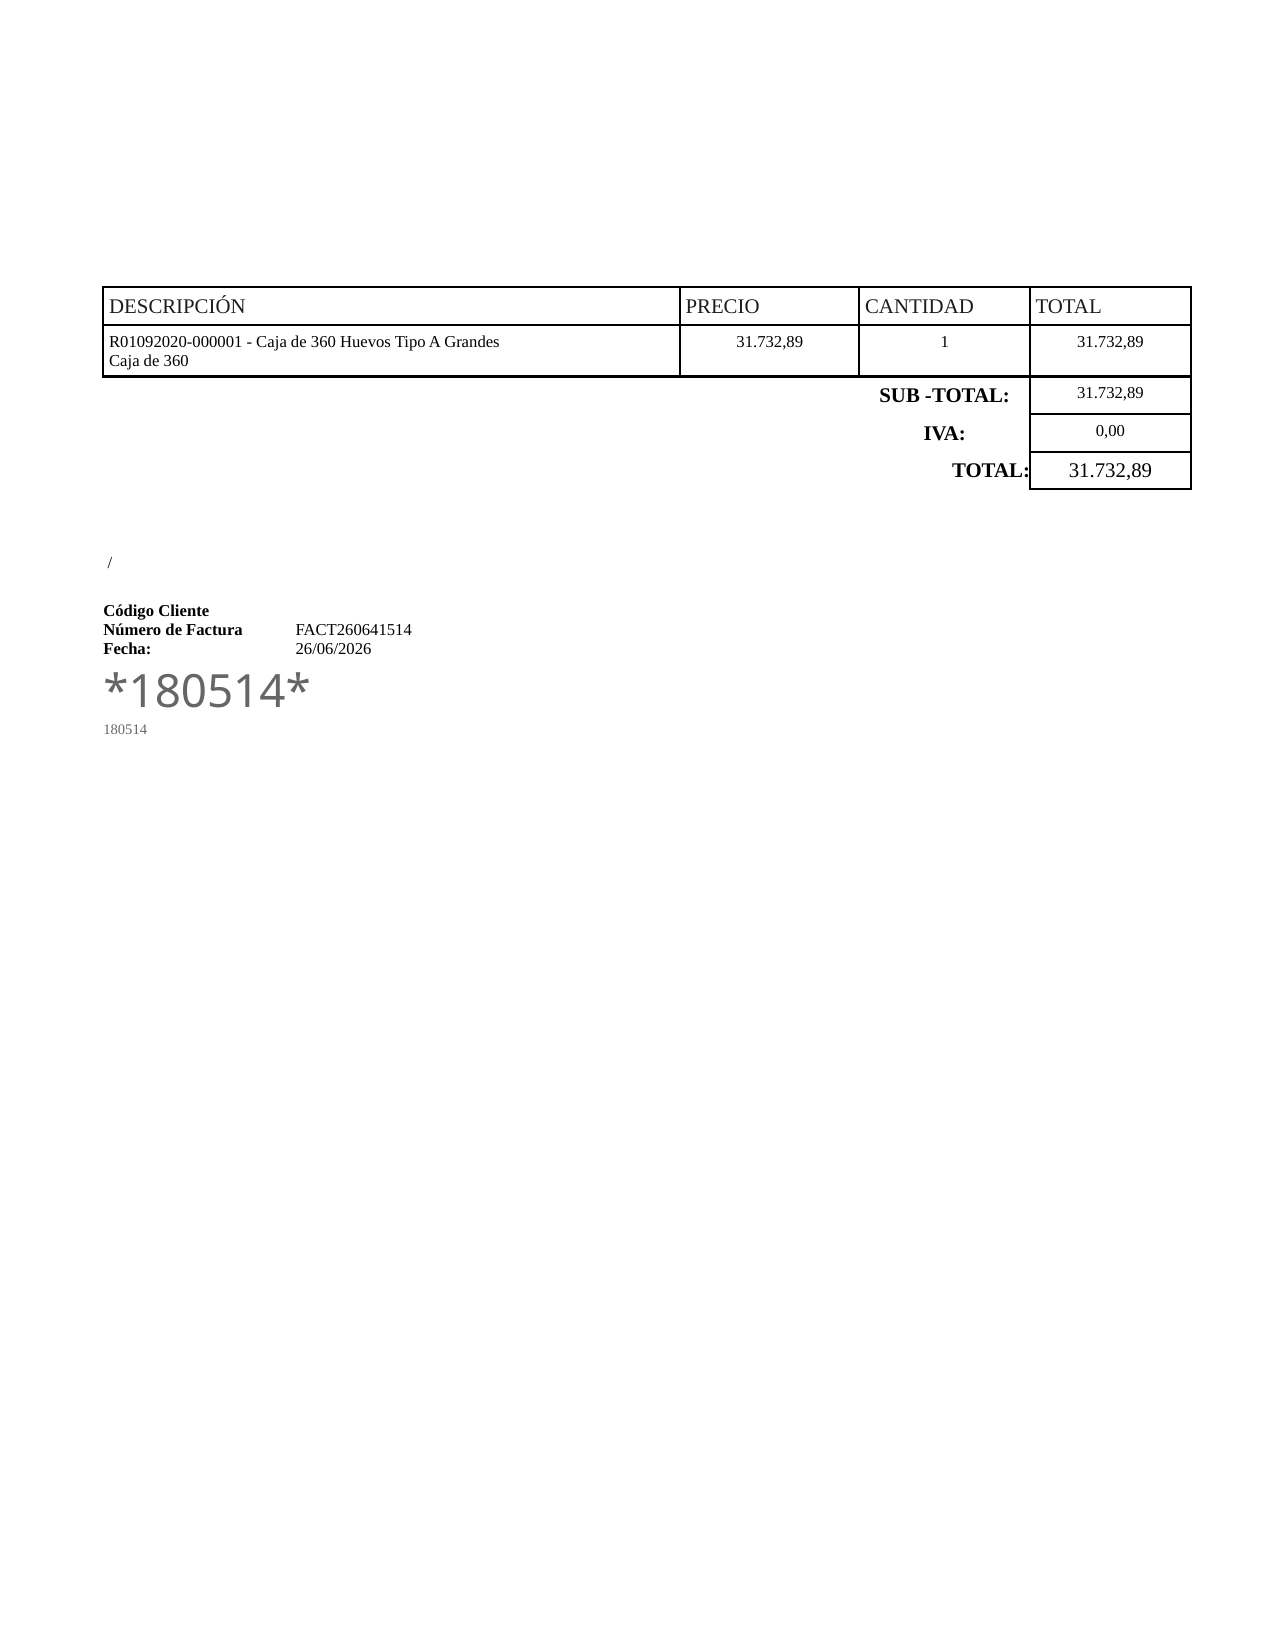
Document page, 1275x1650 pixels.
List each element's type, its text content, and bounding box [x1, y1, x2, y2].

table_cell Número de Factura [103, 620, 295, 639]
table_cell / [103, 553, 858, 572]
table_cell FACT260641514 [295, 620, 517, 639]
table_cell [103, 534, 858, 553]
table_cell SUB -TOTAL: [859, 378, 1029, 413]
table_cell 0,00 [1031, 415, 1190, 451]
table_cell IVA: [859, 413, 1029, 451]
table_cell 31.732,89 [1031, 326, 1190, 375]
text 180514 [103, 721, 1137, 737]
table_cell [103, 378, 859, 488]
table_cell Fecha: [103, 639, 295, 658]
text *180514* [103, 658, 1137, 721]
table_header Código Cliente [103, 601, 295, 620]
table_header [295, 601, 517, 620]
table_header PRECIO [681, 288, 858, 323]
table_header [103, 490, 858, 514]
table_cell 26/06/2026 [295, 639, 517, 658]
table_cell [103, 514, 858, 533]
table_cell 31.732,89 [1031, 378, 1190, 413]
table_cell 31.732,89 [681, 326, 858, 375]
table_cell 31.732,89 [1031, 453, 1190, 488]
table_header CANTIDAD [860, 288, 1029, 323]
table_header TOTAL [1031, 288, 1190, 323]
table_cell TOTAL: [859, 451, 1029, 488]
table_cell 1 [860, 326, 1029, 375]
table_header DESCRIPCIÓN [104, 288, 679, 323]
table_cell R01092020-000001 - Caja de 360 Huevos Tipo A Grandes Caja de 360 [104, 326, 679, 375]
